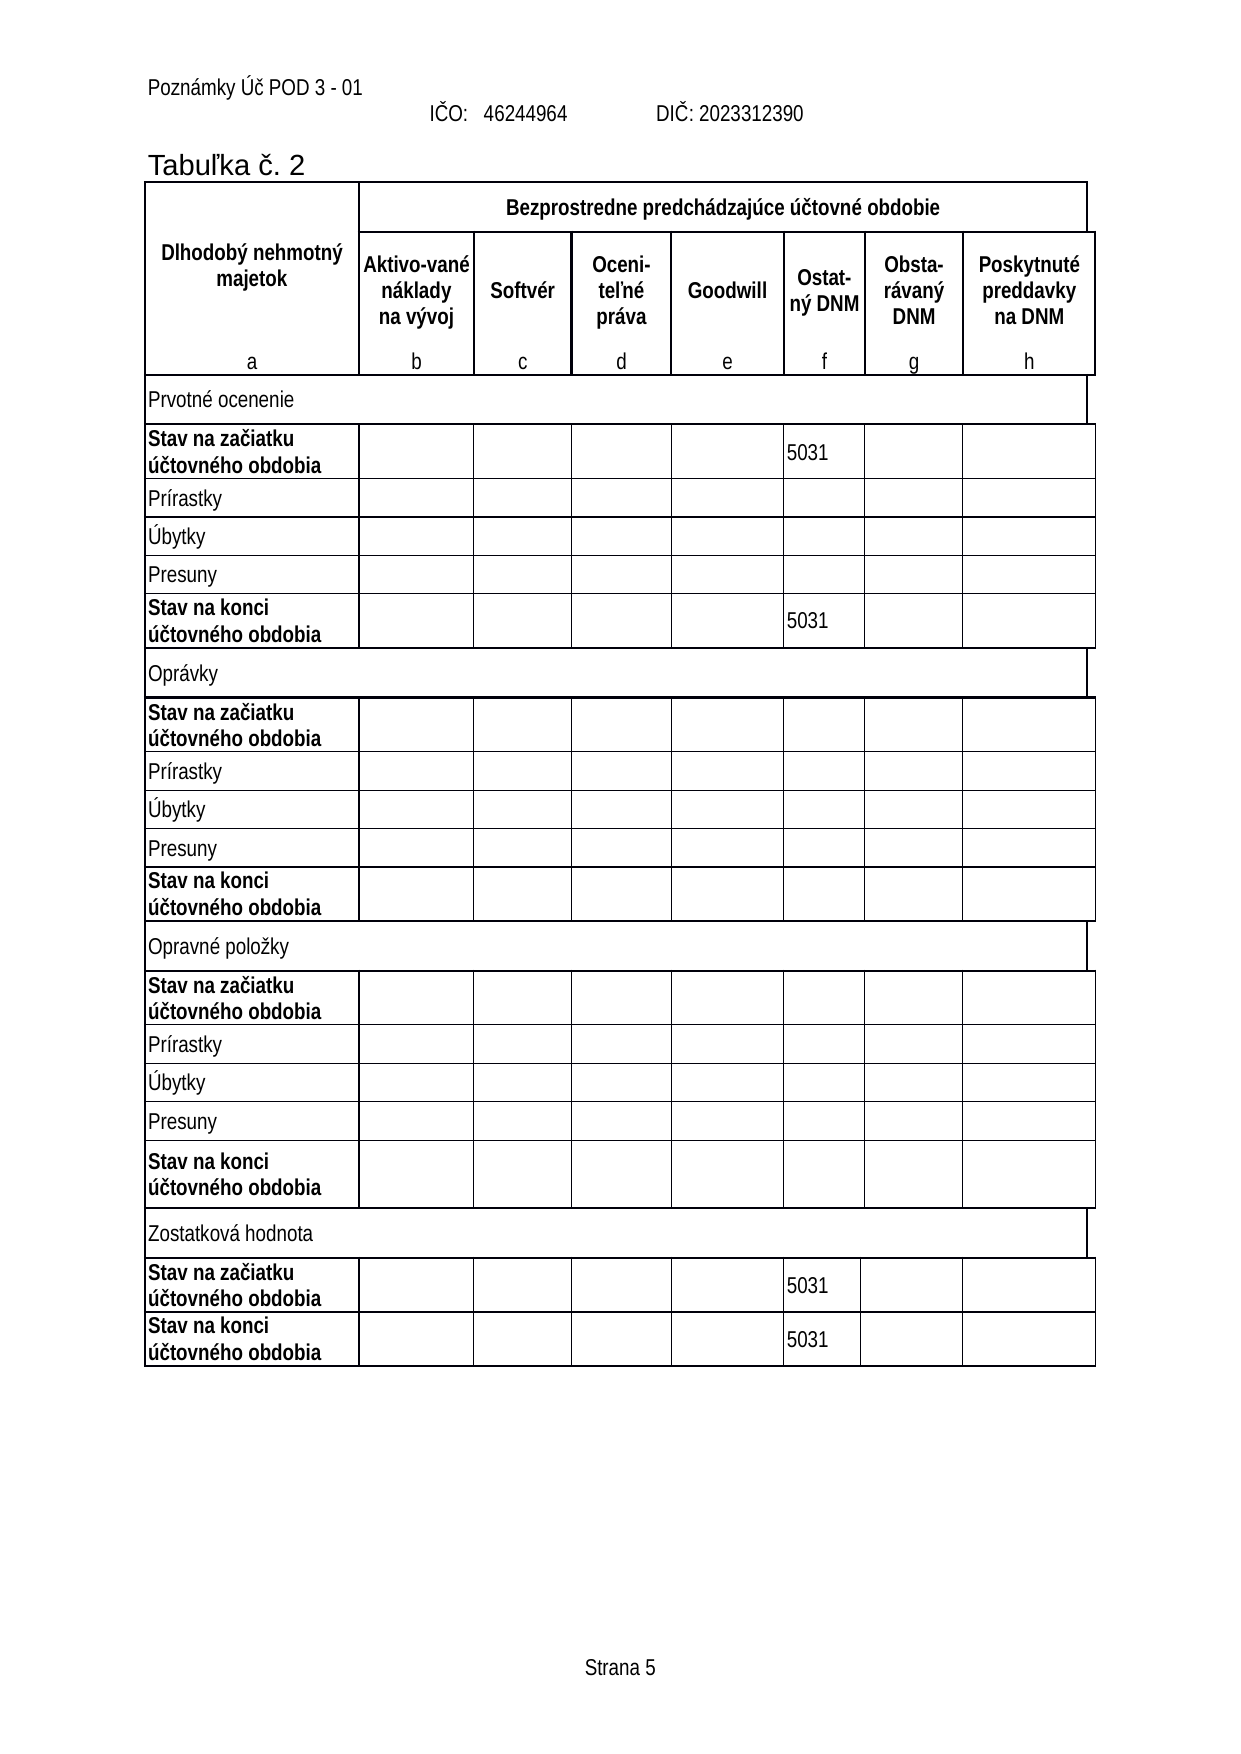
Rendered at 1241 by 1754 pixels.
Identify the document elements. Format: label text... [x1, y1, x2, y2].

table_cell e [672, 348, 783, 374]
table_cell g [866, 348, 962, 374]
table_cell [474, 1313, 571, 1365]
table_cell [474, 518, 571, 555]
table_cell [360, 972, 473, 1024]
table_cell [572, 518, 671, 555]
table_cell [963, 518, 1095, 555]
table_cell [784, 972, 864, 1024]
table_cell [672, 1141, 783, 1207]
table_cell [865, 868, 962, 920]
table_cell [474, 1259, 571, 1311]
table_cell [360, 1141, 473, 1207]
table_cell [360, 1313, 473, 1365]
table_cell h [964, 348, 1094, 374]
table_cell [360, 868, 473, 920]
table_cell Presuny [146, 556, 358, 593]
table_cell Softvér [475, 233, 570, 348]
table_cell [672, 972, 783, 1024]
table_cell [572, 1064, 671, 1101]
table_cell Stav na začiatku účtovného obdobia [146, 699, 358, 751]
table_cell [474, 1141, 571, 1207]
table_cell Prírastky [146, 1025, 358, 1063]
table_cell Obsta- rávaný DNM [866, 233, 962, 348]
table_cell [963, 972, 1095, 1024]
table_cell [861, 1259, 962, 1311]
table_cell [672, 518, 783, 555]
table_header Dlhodobý nehmotný majetok [146, 183, 358, 348]
table_cell d [573, 348, 670, 374]
table_cell [865, 1102, 962, 1139]
table_cell [672, 1313, 783, 1365]
table_cell [672, 556, 783, 593]
table_cell [865, 829, 962, 866]
table_cell [360, 1259, 473, 1311]
table_cell [963, 829, 1095, 866]
table_cell [474, 1025, 571, 1063]
table_cell [572, 479, 671, 516]
table_cell 5031 [784, 425, 864, 478]
table_cell Stav na konci účtovného obdobia [146, 1313, 358, 1365]
table_cell [784, 479, 864, 516]
table_cell 5031 [784, 594, 864, 647]
table_cell Oceni-teľné práva [573, 233, 670, 348]
table_cell [1088, 649, 1095, 696]
table_cell [1088, 1209, 1095, 1257]
table_cell [963, 1141, 1095, 1207]
table_cell Stav na konci účtovného obdobia [146, 868, 358, 920]
table_cell [360, 752, 473, 789]
table_cell [360, 699, 473, 751]
table_cell [865, 518, 962, 555]
table_cell [572, 1259, 671, 1311]
table_cell c [475, 348, 570, 374]
table_cell Oprávky [146, 649, 1086, 696]
table_cell [861, 1313, 962, 1365]
table_cell Stav na konci účtovného obdobia [146, 594, 358, 647]
table_cell [865, 699, 962, 751]
table_cell [963, 1313, 1095, 1365]
table_cell [865, 594, 962, 647]
table_cell Stav na začiatku účtovného obdobia [146, 972, 358, 1024]
table_cell [784, 1141, 864, 1207]
table_cell [572, 1025, 671, 1063]
table_cell [474, 829, 571, 866]
table_cell Ostat-ný DNM [785, 233, 864, 348]
table_cell [360, 425, 473, 478]
table_cell [672, 829, 783, 866]
table_cell f [785, 348, 864, 374]
table_cell [474, 425, 571, 478]
table_cell [963, 1064, 1095, 1101]
table_cell [572, 1313, 671, 1365]
table_cell [865, 425, 962, 478]
table_cell [865, 791, 962, 828]
table_cell [784, 1025, 864, 1063]
table_cell Poskytnuté preddavky na DNM [964, 233, 1094, 348]
table_cell [1088, 922, 1095, 969]
table_cell [963, 752, 1095, 789]
table_cell [672, 1025, 783, 1063]
table_cell [963, 1025, 1095, 1063]
table_cell [784, 518, 864, 555]
table_cell [474, 868, 571, 920]
table_cell [784, 1102, 864, 1139]
table_cell Opravné položky [146, 922, 1086, 969]
table_cell [572, 556, 671, 593]
table_cell [572, 972, 671, 1024]
table_cell Zostatková hodnota [146, 1209, 1086, 1257]
title Tabuľka č. 2 [148, 148, 1092, 181]
table_cell [572, 791, 671, 828]
table_cell [474, 1102, 571, 1139]
table_cell [360, 1102, 473, 1139]
table_cell [672, 594, 783, 647]
table_cell [572, 829, 671, 866]
table_cell [672, 868, 783, 920]
table_cell [360, 1025, 473, 1063]
table_cell [360, 479, 473, 516]
table_cell [474, 791, 571, 828]
table_cell Úbytky [146, 1064, 358, 1101]
table_cell [784, 791, 864, 828]
table_cell [784, 699, 864, 751]
table_cell Stav na začiatku účtovného obdobia [146, 425, 358, 478]
table_cell [572, 425, 671, 478]
table_cell Prírastky [146, 479, 358, 516]
table_cell Goodwill [672, 233, 783, 348]
table_cell 5031 [784, 1259, 860, 1311]
table_cell Presuny [146, 1102, 358, 1139]
table_cell 5031 [784, 1313, 860, 1365]
table_cell [963, 699, 1095, 751]
table_cell Stav na začiatku účtovného obdobia [146, 1259, 358, 1311]
table_cell [672, 1064, 783, 1101]
table_cell [672, 479, 783, 516]
table_cell Stav na konci účtovného obdobia [146, 1141, 358, 1207]
table_cell [672, 1102, 783, 1139]
table_cell [572, 594, 671, 647]
table_cell [963, 479, 1095, 516]
table_cell [784, 752, 864, 789]
table_cell [784, 556, 864, 593]
table_cell [474, 1064, 571, 1101]
table_cell [672, 1259, 783, 1311]
table_cell [360, 594, 473, 647]
table_cell [360, 518, 473, 555]
table_cell [360, 1064, 473, 1101]
table_cell Prvotné ocenenie [146, 376, 1086, 423]
table_cell b [360, 348, 473, 374]
table_cell [963, 1259, 1095, 1311]
table_cell [963, 425, 1095, 478]
table_cell [572, 868, 671, 920]
table_cell [474, 479, 571, 516]
table_cell Úbytky [146, 791, 358, 828]
table_header [1088, 181, 1095, 231]
table_cell [360, 829, 473, 866]
table_cell [865, 1025, 962, 1063]
table_cell [474, 556, 571, 593]
table_cell Aktivo-vané náklady na vývoj [360, 233, 473, 348]
table_cell [474, 594, 571, 647]
table_cell [963, 868, 1095, 920]
table_cell [784, 868, 864, 920]
table_cell [474, 699, 571, 751]
table_cell [572, 1102, 671, 1139]
table_cell [672, 752, 783, 789]
table_cell [963, 594, 1095, 647]
table_cell [963, 791, 1095, 828]
table_cell [360, 791, 473, 828]
table_cell [360, 556, 473, 593]
table_cell [572, 699, 671, 751]
table_cell [572, 752, 671, 789]
table_cell [963, 556, 1095, 593]
table_cell [865, 972, 962, 1024]
table_cell [672, 425, 783, 478]
table_cell [474, 752, 571, 789]
table_cell [963, 1102, 1095, 1139]
table_cell Prírastky [146, 752, 358, 789]
table_cell [1088, 376, 1095, 423]
table_cell [672, 791, 783, 828]
table_cell Presuny [146, 829, 358, 866]
table_cell [672, 699, 783, 751]
table_cell [865, 1141, 962, 1207]
table_cell [865, 752, 962, 789]
table_cell [865, 479, 962, 516]
table_header Bezprostredne predchádzajúce účtovné obdobie [360, 183, 1086, 231]
table_cell [572, 1141, 671, 1207]
table_cell [474, 972, 571, 1024]
table_cell [865, 556, 962, 593]
table_cell Úbytky [146, 518, 358, 555]
table_cell [784, 1064, 864, 1101]
table_cell [865, 1064, 962, 1101]
table_cell [784, 829, 864, 866]
table_cell a [146, 348, 358, 374]
